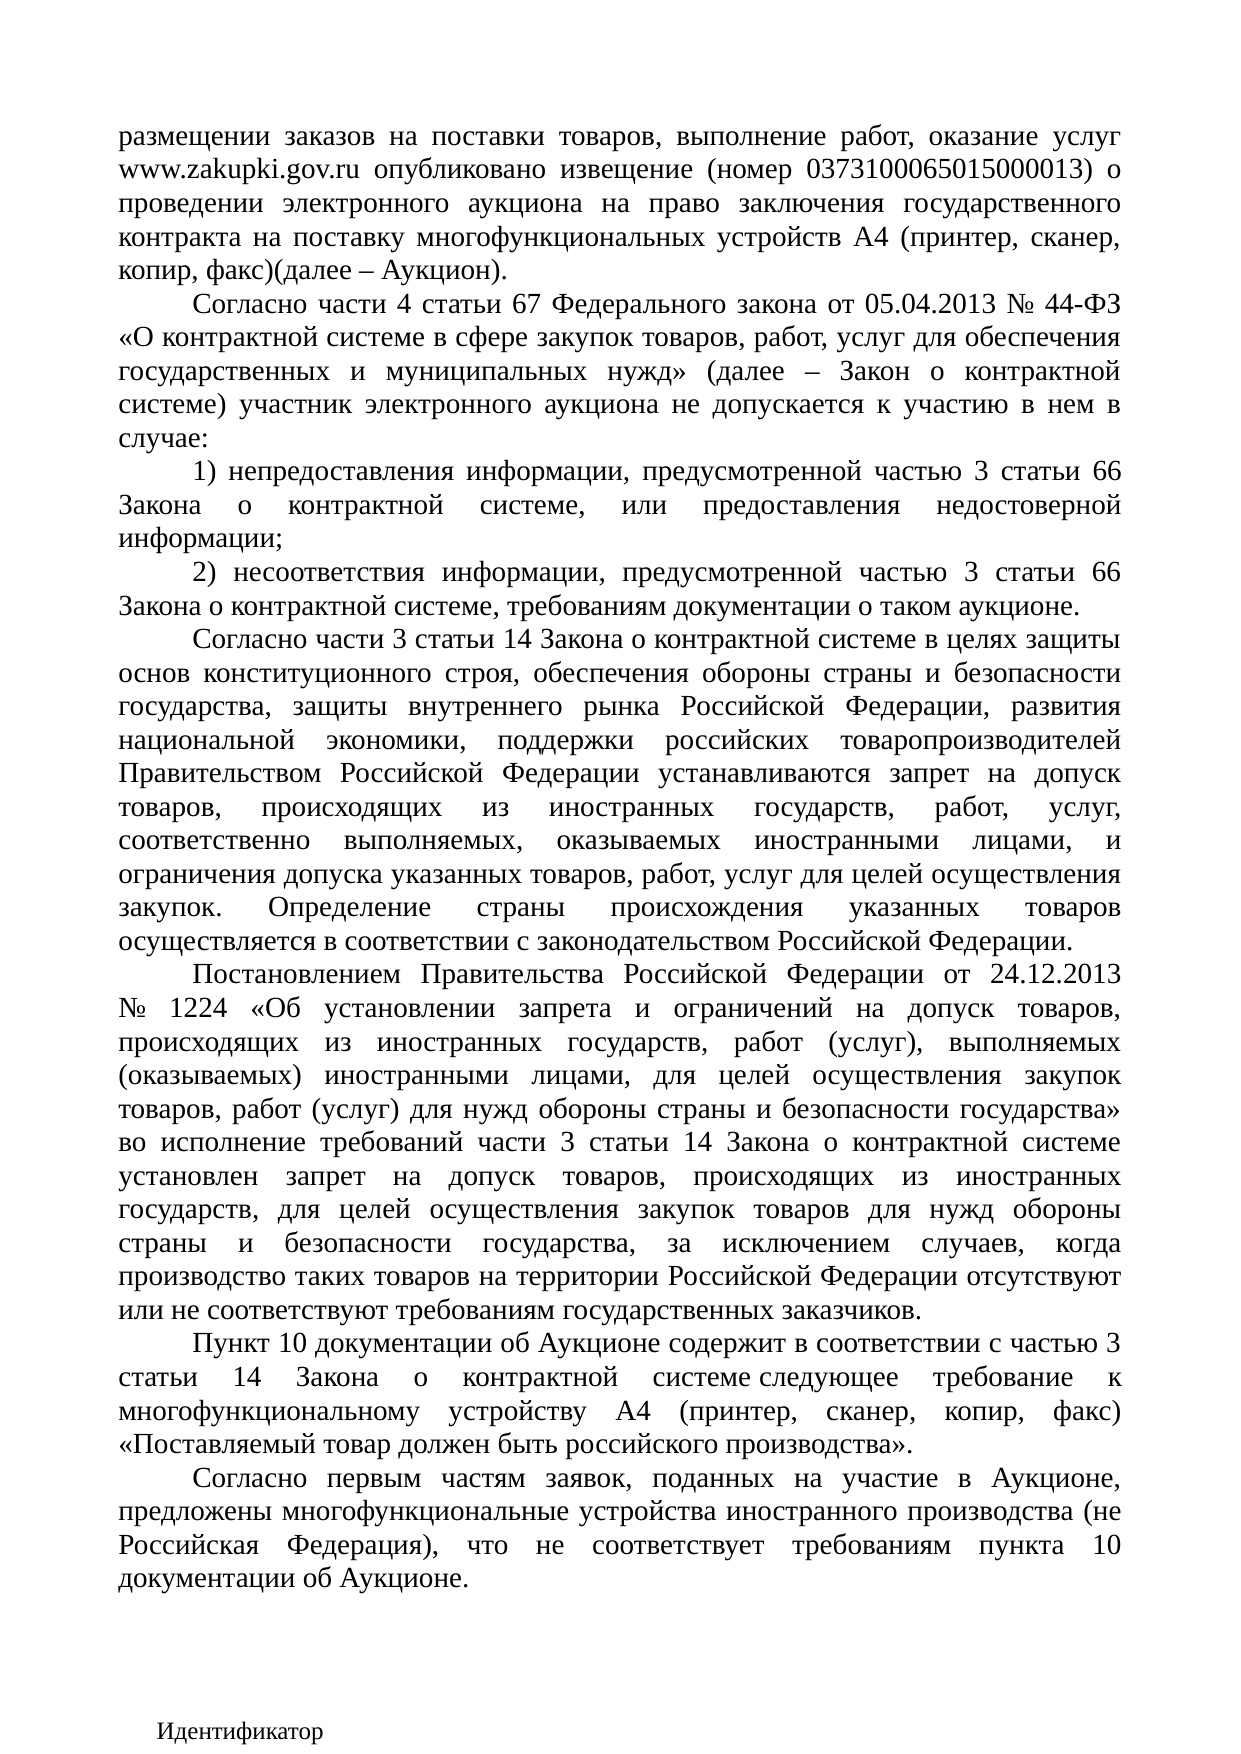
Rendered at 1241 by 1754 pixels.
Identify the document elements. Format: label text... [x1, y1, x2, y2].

text 2) несоответствия информации, предусмотренной частью 3 статьи 66 Закона о контрактной системе, требованиям документации о таком аукционе. [118, 554, 1122, 621]
text 1) непредоставления информации, предусмотренной частью 3 статьи 66 Закона о контрактной системе, или предоставления недостоверной информации; [118, 453, 1122, 554]
text Пункт 10 документации об Аукционе содержит в соответствии с частью 3 статьи 14 Закона о контрактной системе следующее требование к многофункциональному устройству А4 (принтер, сканер, копир, факс) «Поставляемый товар должен быть российского производства». [118, 1326, 1122, 1460]
text Согласно первым частям заявок, поданных на участие в Аукционе, предложены многофункциональные устройства иностранного производства (не Российская Федерация), что не соответствует требованиям пункта 10 документации об Аукционе. [118, 1460, 1122, 1594]
text размещении заказов на поставки товаров, выполнение работ, оказание услуг www.zakupki.gov.ru опубликовано извещение (номер 0373100065015000013) о проведении электронного аукциона на право заключения государственного контракта на поставку многофункциональных устройств А4 (принтер, сканер, копир, факс)(далее – Аукцион). [118, 118, 1122, 286]
text Постановлением Правительства Российской Федерации от 24.12.2013 № 1224 «Об установлении запрета и ограничений на допуск товаров, происходящих из иностранных государств, работ (услуг), выполняемых (оказываемых) иностранными лицами, для целей осуществления закупок товаров, работ (услуг) для нужд обороны страны и безопасности государства» во исполнение требований части 3 статьи 14 Закона о контрактной системе установлен запрет на допуск товаров, происходящих из иностранных государств, для целей осуществления закупок товаров для нужд обороны страны и безопасности государства, за исключением случаев, когда производство таких товаров на территории Российской Федерации отсутствуют или не соответствуют требованиям государственных заказчиков. [118, 957, 1122, 1326]
text Согласно части 3 статьи 14 Закона о контрактной системе в целях защиты основ конституционного строя, обеспечения обороны страны и безопасности государства, защиты внутреннего рынка Российской Федерации, развития национальной экономики, поддержки российских товаропроизводителей Правительством Российской Федерации устанавливаются запрет на допуск товаров, происходящих из иностранных государств, работ, услуг, соответственно выполняемых, оказываемых иностранными лицами, и ограничения допуска указанных товаров, работ, услуг для целей осуществления закупок. Определение страны происхождения указанных товаров осуществляется в соответствии с законодательством Российской Федерации. [118, 621, 1122, 957]
text Согласно части 4 статьи 67 Федерального закона от 05.04.2013 № 44-ФЗ «О контрактной системе в сфере закупок товаров, работ, услуг для обеспечения государственных и муниципальных нужд» (далее – Закон о контрактной системе) участник электронного аукциона не допускается к участию в нем в случае: [118, 286, 1122, 453]
